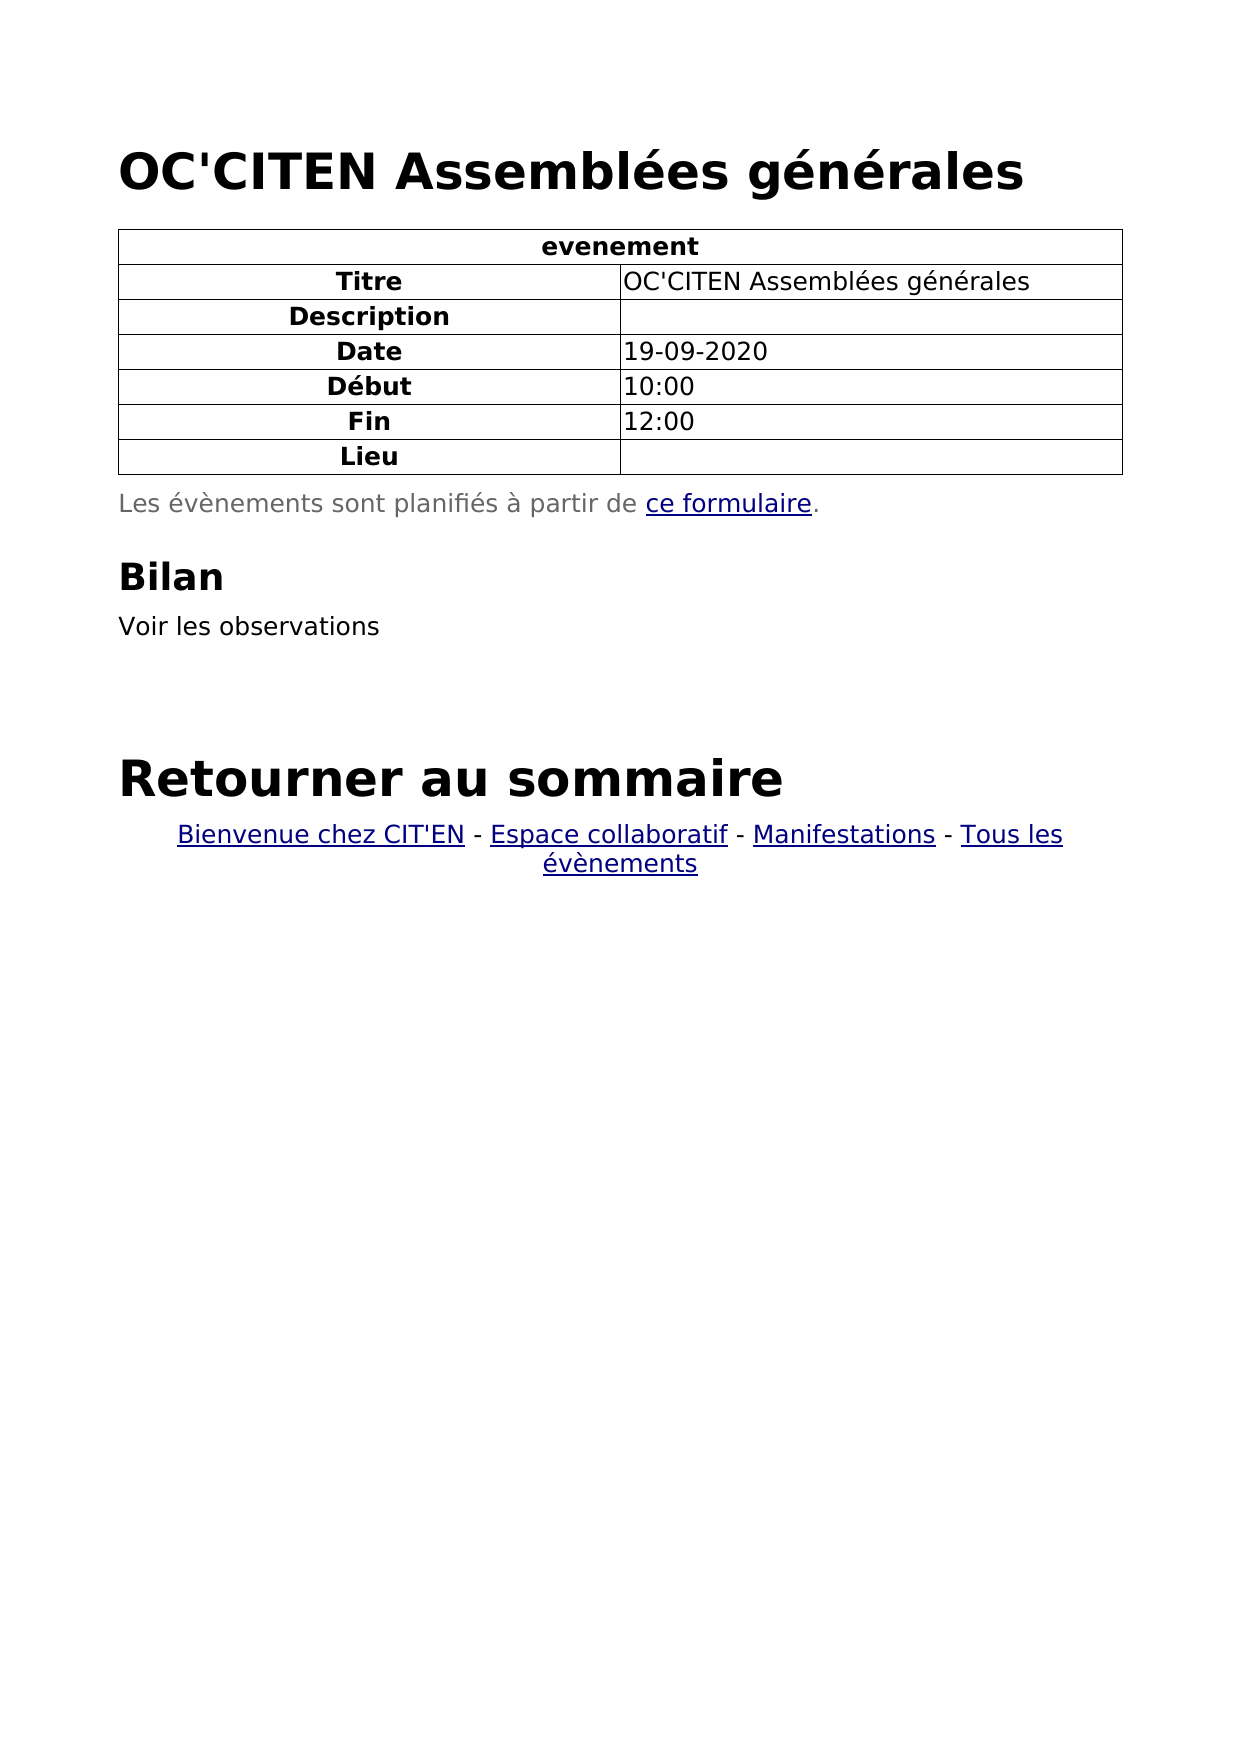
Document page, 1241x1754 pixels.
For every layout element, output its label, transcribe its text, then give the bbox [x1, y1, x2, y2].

table_header evenement [119, 230, 1122, 264]
text Bienvenue chez CIT'EN - Espace collaboratif - Manifestations - Tous les évènements [118, 820, 1122, 879]
table_cell 12:00 [621, 405, 1122, 439]
table_cell [621, 300, 1122, 334]
table_cell Description [119, 300, 620, 334]
table_cell Fin [119, 405, 620, 439]
table_cell OC'CITEN Assemblées générales [621, 265, 1122, 299]
table_cell 19-09-2020 [621, 335, 1122, 369]
subtitle Retourner au sommaire [118, 749, 1122, 808]
table_cell [621, 440, 1122, 474]
table_cell 10:00 [621, 370, 1122, 404]
text Les évènements sont planifiés à partir de ce formulaire. [118, 489, 1122, 518]
subtitle OC'CITEN Assemblées générales [118, 143, 1122, 201]
text Voir les observations [118, 612, 1122, 641]
table_cell Début [119, 370, 620, 404]
subtitle Bilan [118, 556, 1122, 599]
table_cell Date [119, 335, 620, 369]
table_cell Lieu [119, 440, 620, 474]
table_cell Titre [119, 265, 620, 299]
